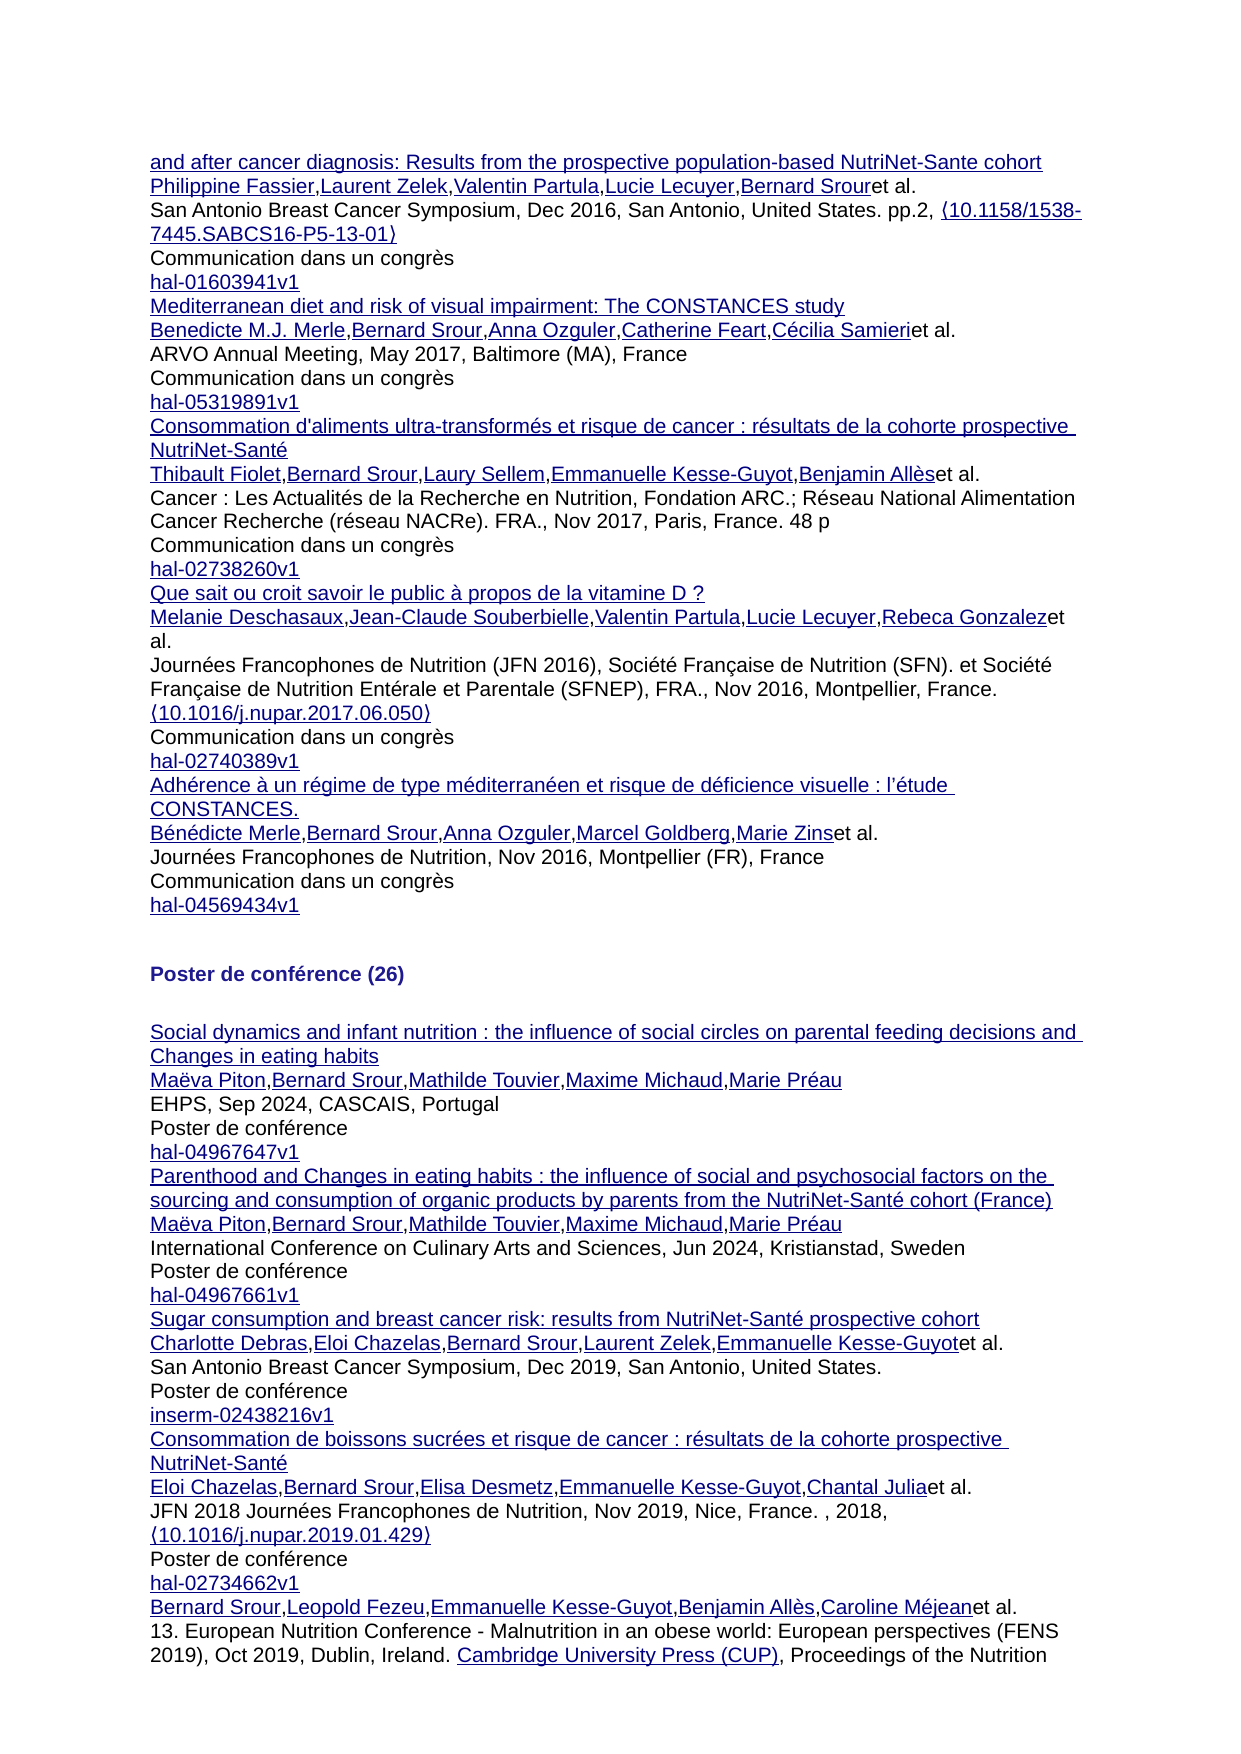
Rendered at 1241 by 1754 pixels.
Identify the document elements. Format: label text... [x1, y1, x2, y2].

table_cell Parenthood and Changes in eating habits : the influence of social and psychosocial factors on the sourcing and consumption of organic products by parents from the NutriNet-Santé cohort (France) Maëva Piton,Bernard Srour,Mathilde Touvier,Maxime Michaud,Marie Préau International Conference on Culinary Arts and Sciences, Jun 2024, Kristianstad, Sweden Poster de conférence hal-04967661v1 [150, 1164, 1090, 1307]
table_cell Ultra-processed food intake and risk of type 2 diabetes in a French cohort of middle-aged adults Bernard Srour,Leopold Fezeu,Emmanuelle Kesse-Guyot,Benjamin Allès,Caroline Méjeanet al. 13. European Nutrition Conference - Malnutrition in an obese world: European perspectives (FENS 2019), Oct 2019, Dublin, Ireland. Cambridge University Press (CUP), Proceedings of the Nutrition Society, 79 (OCE2), pp.E533, 2020, ⟨10.1017/S0029665120004826⟩ Poster de conférence hal-02908797v1 [150, 1595, 1090, 1667]
table_cell Consommation de boissons sucrées et risque de cancer : résultats de la cohorte prospective NutriNet-Santé Eloi Chazelas,Bernard Srour,Elisa Desmetz,Emmanuelle Kesse-Guyot,Chantal Juliaet al. JFN 2018 Journées Francophones de Nutrition, Nov 2019, Nice, France. , 2018, ⟨10.1016/j.nupar.2019.01.429⟩ Poster de conférence hal-02734662v1 [150, 1427, 1090, 1595]
table_cell Mediterranean diet and risk of visual impairment: The CONSTANCES study Benedicte M.J. Merle,Bernard Srour,Anna Ozguler,Catherine Feart,Cécilia Samieriet al. ARVO Annual Meeting, May 2017, Baltimore (MA), France Communication dans un congrès hal-05319891v1 [150, 294, 1090, 413]
table_cell Que sait ou croit savoir le public à propos de la vitamine D ? Melanie Deschasaux,Jean-Claude Souberbielle,Valentin Partula,Lucie Lecuyer,Rebeca Gonzalezet al. Journées Francophones de Nutrition (JFN 2016), Société Française de Nutrition (SFN). et Société Française de Nutrition Entérale et Parentale (SFNEP), FRA., Nov 2016, Montpellier, France. ⟨10.1016/j.nupar.2017.06.050⟩ Communication dans un congrès hal-02740389v1 [150, 581, 1090, 773]
table_header Social dynamics and infant nutrition : the influence of social circles on parental feeding decisions and Changes in eating habits Maëva Piton,Bernard Srour,Mathilde Touvier,Maxime Michaud,Marie Préau EHPS, Sep 2024, CASCAIS, Portugal Poster de conférence hal-04967647v1 [150, 1020, 1090, 1163]
table_cell Sociodemographic and economic factors are essential determinants of weight gain between before and after cancer diagnosis: Results from the prospective population-based NutriNet-Sante cohort Philippine Fassier,Laurent Zelek,Valentin Partula,Lucie Lecuyer,Bernard Srouret al. San Antonio Breast Cancer Symposium, Dec 2016, San Antonio, United States. pp.2, ⟨10.1158/1538-7445.SABCS16-P5-13-01⟩ Communication dans un congrès hal-01603941v1 [150, 150, 1090, 294]
table_cell Adhérence à un régime de type méditerranéen et risque de déficience visuelle : l’étude CONSTANCES. Bénédicte Merle,Bernard Srour,Anna Ozguler,Marcel Goldberg,Marie Zinset al. Journées Francophones de Nutrition, Nov 2016, Montpellier (FR), France Communication dans un congrès hal-04569434v1 [150, 773, 1090, 917]
table_cell Consommation d'aliments ultra-transformés et risque de cancer : résultats de la cohorte prospective NutriNet-Santé Thibault Fiolet,Bernard Srour,Laury Sellem,Emmanuelle Kesse-Guyot,Benjamin Allèset al. Cancer : Les Actualités de la Recherche en Nutrition, Fondation ARC.; Réseau National Alimentation Cancer Recherche (réseau NACRe). FRA., Nov 2017, Paris, France. 48 p Communication dans un congrès hal-02738260v1 [150, 414, 1090, 581]
subtitle Poster de conférence (26) [150, 961, 1090, 985]
table_cell Sugar consumption and breast cancer risk: results from NutriNet-Santé prospective cohort Charlotte Debras,Eloi Chazelas,Bernard Srour,Laurent Zelek,Emmanuelle Kesse-Guyotet al. San Antonio Breast Cancer Symposium, Dec 2019, San Antonio, United States. Poster de conférence inserm-02438216v1 [150, 1307, 1090, 1427]
